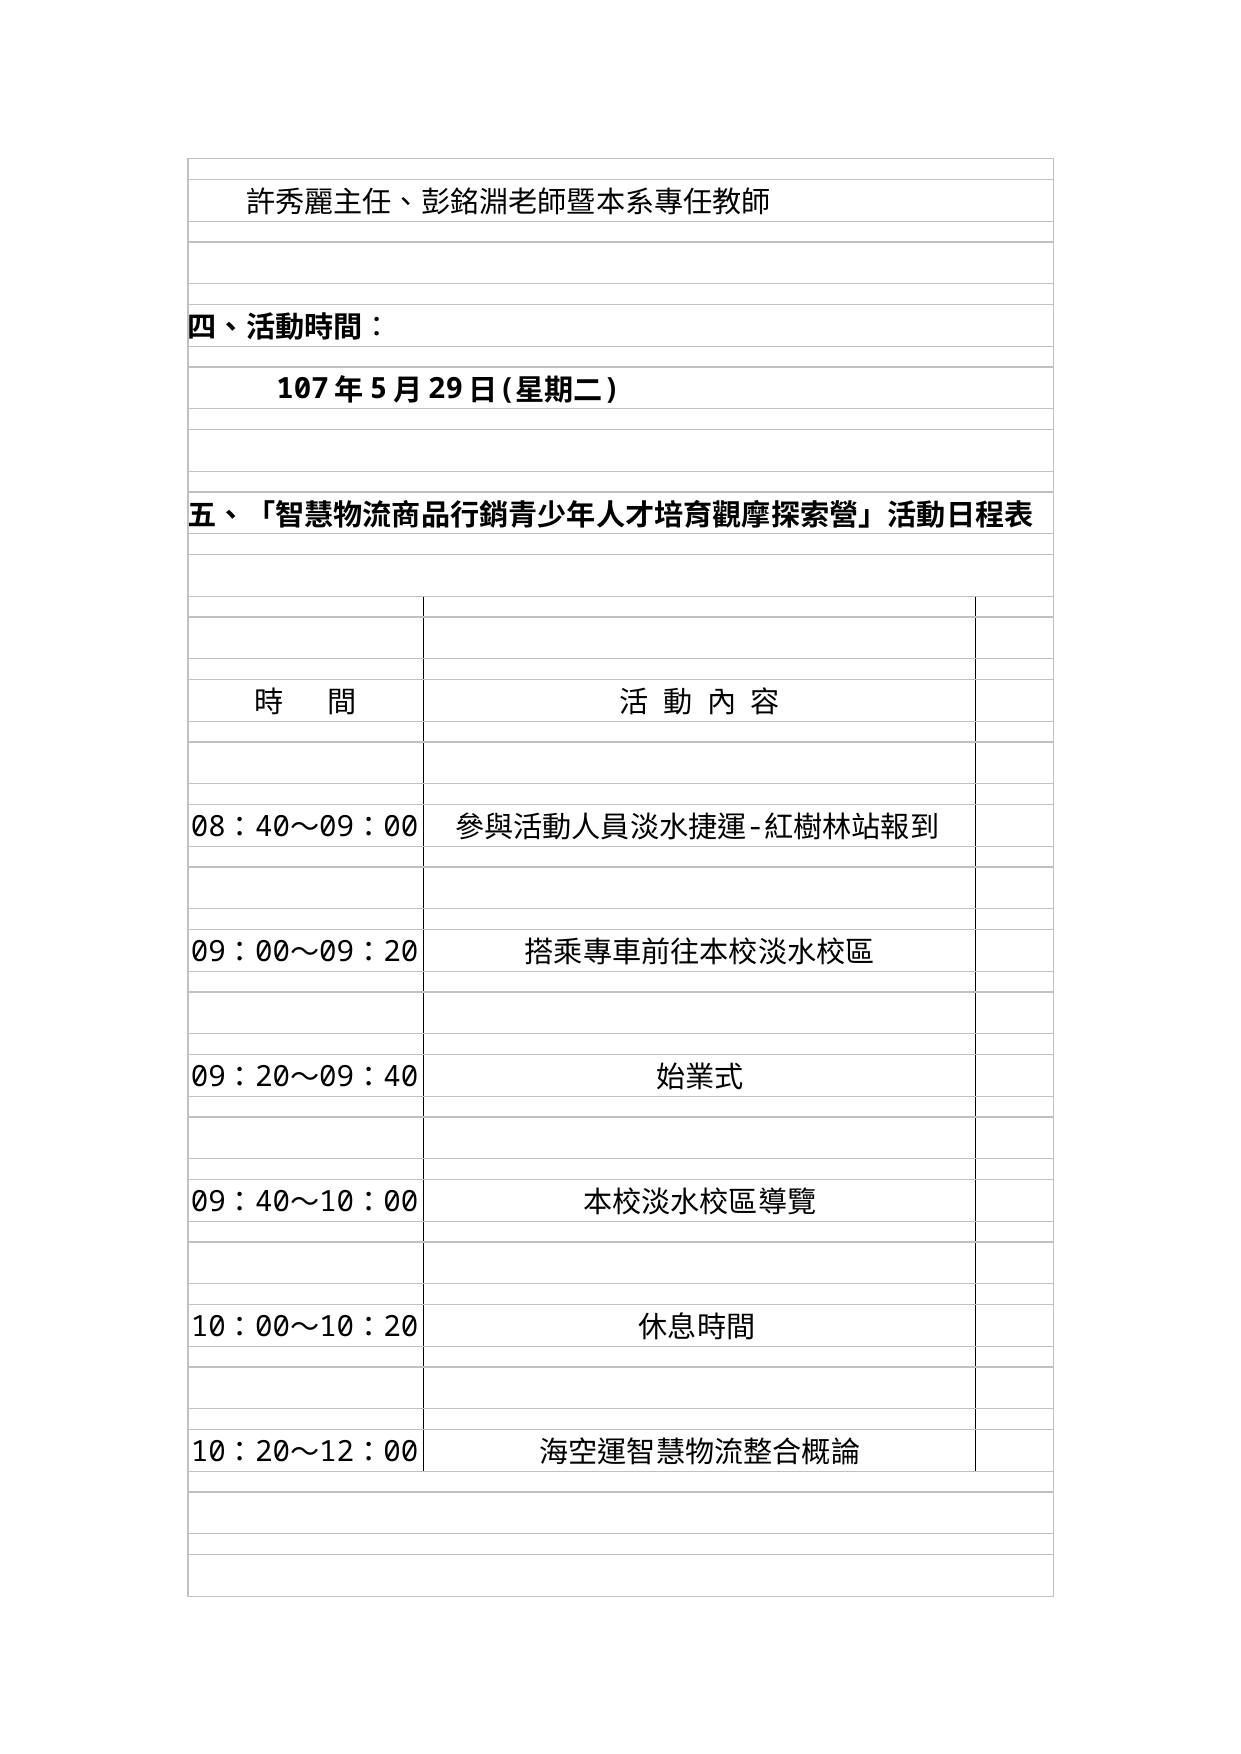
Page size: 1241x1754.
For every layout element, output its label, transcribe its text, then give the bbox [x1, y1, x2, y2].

table_cell 09：20～09：40 [189, 1055, 423, 1096]
table_cell [189, 1347, 423, 1366]
table_cell [189, 847, 423, 866]
text [189, 284, 1053, 304]
text 107年5月29日(星期二) [189, 368, 1053, 408]
table_cell [189, 1159, 423, 1179]
text [189, 159, 1053, 179]
table_cell 海空運智慧物流整合概論 [424, 1430, 975, 1471]
table_cell [424, 1347, 975, 1366]
table_cell [189, 784, 423, 804]
table_header [424, 618, 975, 658]
table_cell [189, 743, 423, 783]
table_header [189, 597, 423, 616]
table_cell [189, 1409, 423, 1429]
table_header [189, 618, 423, 658]
table_header [424, 597, 975, 616]
table_cell [424, 1368, 975, 1408]
table_cell [424, 972, 975, 991]
table_cell [189, 1284, 423, 1304]
text [189, 472, 1053, 491]
table_cell [189, 909, 423, 929]
table_header [424, 659, 975, 679]
table_cell 本校淡水校區導覽 [424, 1180, 975, 1221]
table_cell 09：40～10：00 [189, 1180, 423, 1221]
table_cell [189, 1034, 423, 1054]
table_cell 09：00～09：20 [189, 930, 423, 971]
table_cell 10：20～12：00 [189, 1430, 423, 1471]
table_cell [424, 993, 975, 1033]
table_cell 08：40～09：00 [189, 805, 423, 846]
table_cell [189, 1118, 423, 1158]
table_cell [189, 1222, 423, 1241]
table_cell 搭乘專車前往本校淡水校區 [424, 930, 975, 971]
table_cell 休息時間 [424, 1305, 975, 1346]
table_header 活 動 內 容 [424, 680, 975, 721]
table_cell 10：00～10：20 [189, 1305, 423, 1346]
table_cell [189, 972, 423, 991]
table_cell 始業式 [424, 1055, 975, 1096]
table_cell [424, 1222, 975, 1241]
text 四、活動時間： [189, 305, 1053, 346]
table_cell [424, 1034, 975, 1054]
text [154, 346, 187, 408]
table_cell [189, 1097, 423, 1116]
table_cell [424, 868, 975, 908]
table_cell [189, 1368, 423, 1408]
table_cell [189, 1243, 423, 1283]
table_cell [189, 722, 423, 741]
table_cell [424, 847, 975, 866]
table_cell [189, 993, 423, 1033]
table_cell [424, 1118, 975, 1158]
table_cell 參與活動人員淡水捷運-紅樹林站報到 [424, 805, 975, 846]
table_cell [424, 909, 975, 929]
table_cell [424, 1284, 975, 1304]
text 許秀麗主任、彭銘淵老師暨本系專任教師 [189, 180, 1053, 221]
table_cell [189, 868, 423, 908]
table_cell [424, 1409, 975, 1429]
table_header 時 間 [189, 680, 423, 721]
table_cell [424, 1159, 975, 1179]
table_header [189, 659, 423, 679]
table_cell [424, 722, 975, 741]
table_cell [424, 784, 975, 804]
text 五、「智慧物流商品行銷青少年人才培育觀摩探索營」活動日程表 [189, 493, 1053, 533]
table_cell [424, 1243, 975, 1283]
text [189, 347, 1053, 366]
table_cell [424, 743, 975, 783]
table_cell [424, 1097, 975, 1116]
